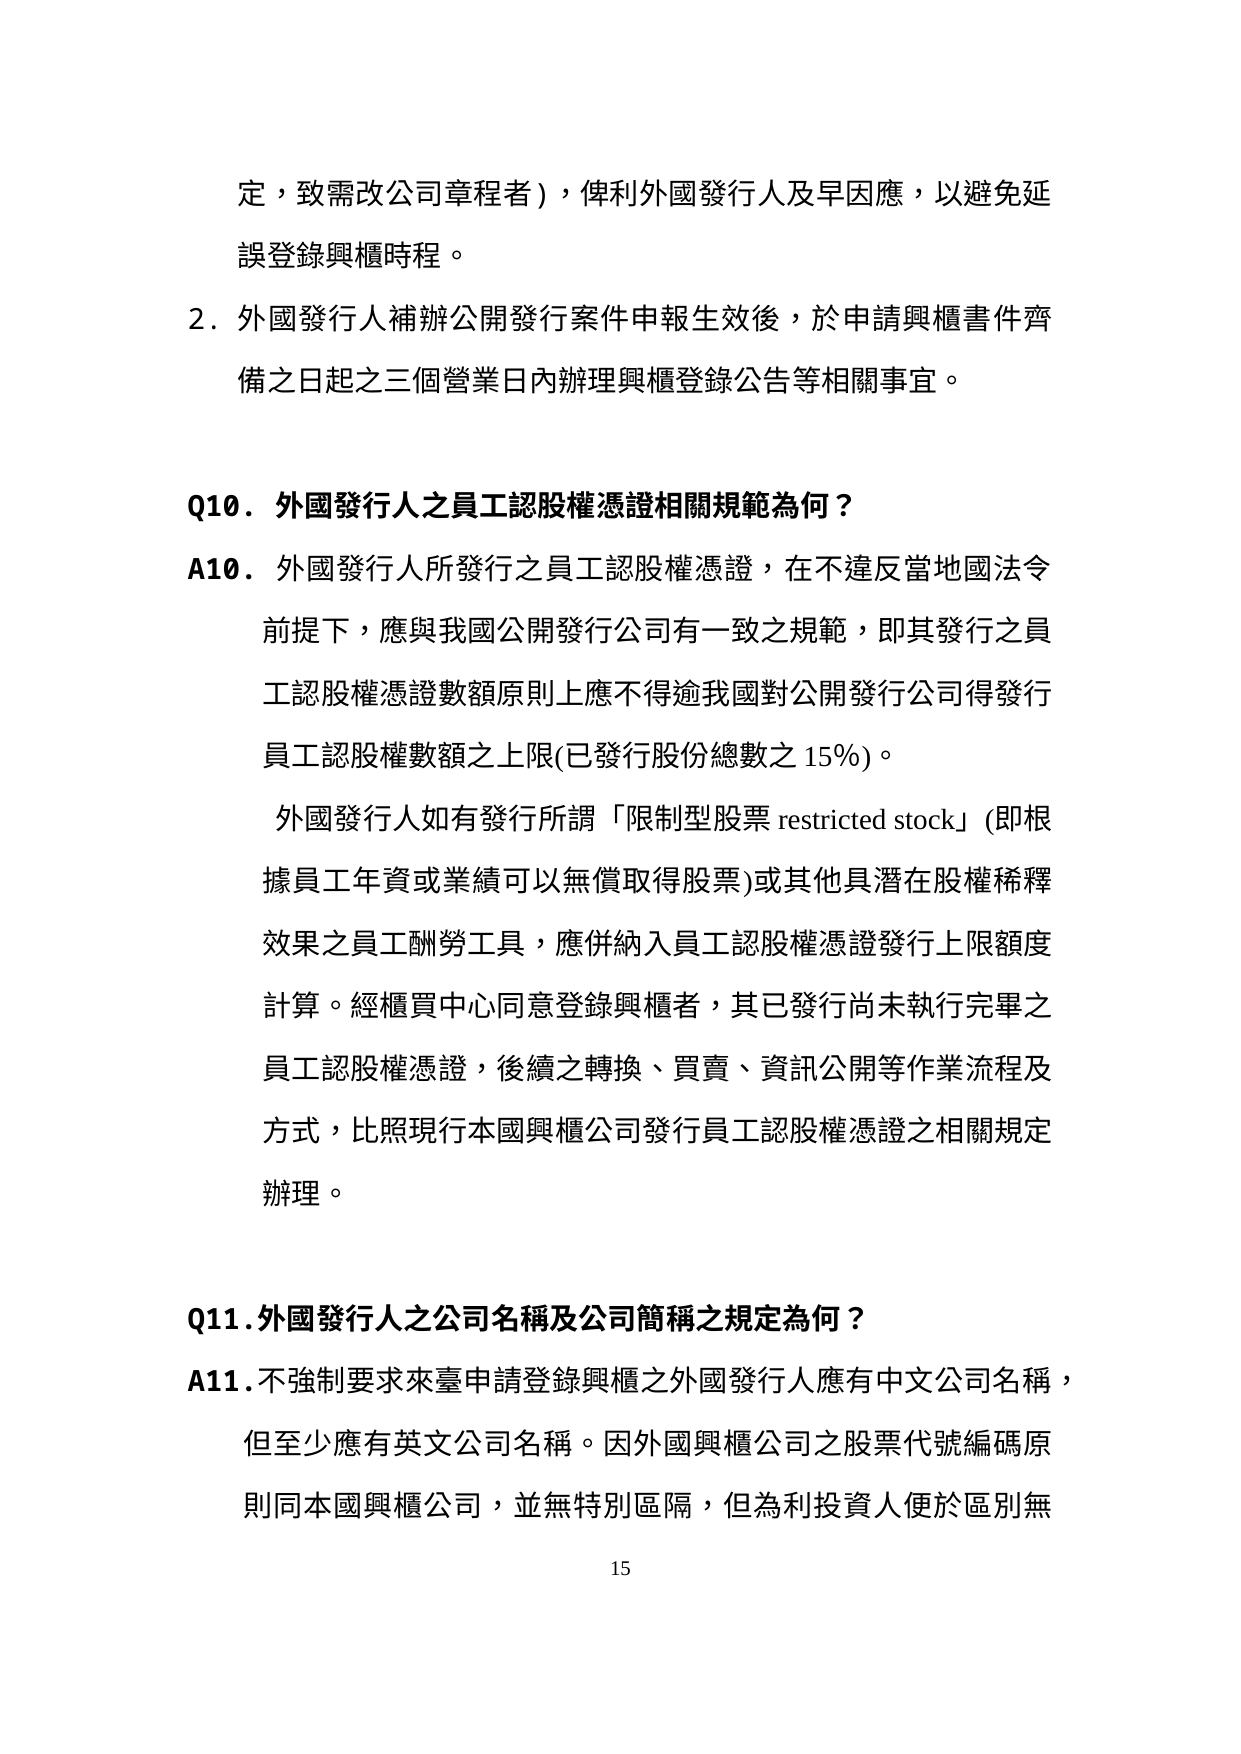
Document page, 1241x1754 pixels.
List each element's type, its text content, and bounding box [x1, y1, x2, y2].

text Q10. 外國發行人之員工認股權憑證相關規範為何？ [187, 462, 1053, 525]
text 外國發行人如有發行所謂「限制型股票restricted stock」(即根據員工年資或業績可以無償取得股票)或其他具潛在股權稀釋效果之員工酬勞工具，應併納入員工認股權憑證發行上限額度計算。經櫃買中心同意登錄興櫃者，其已發行尚未執行完畢之員工認股權憑證，後續之轉換、買賣、資訊公開等作業流程及方式，比照現行本國興櫃公司發行員工認股權憑證之相關規定辦理。 [187, 775, 1053, 1212]
text A10. 外國發行人所發行之員工認股權憑證，在不違反當地國法令前提下，應與我國公開發行公司有一致之規範，即其發行之員工認股權憑證數額原則上應不得逾我國對公開發行公司得發行員工認股權數額之上限(已發行股份總數之15％)。 [187, 525, 1053, 775]
text A11.不強制要求來臺申請登錄興櫃之外國發行人應有中文公司名稱，但至少應有英文公司名稱。因外國興櫃公司之股票代號編碼原則同本國興櫃公司，並無特別區隔，但為利投資人便於區別無面額或每股面額非十元之外國企業，於其證券簡稱後加註「*」，以便辨識，股票為無面額或每股面額非十元者，其簡稱為「公司簡稱*-註冊地簡稱」，至於每股面額為十元者，其簡稱則不會加註「*」，以外國企業註冊地為開曼群島為例，若股票為無面額或每股面額非十元，證券簡稱為「公司簡稱*-KY」，若股票面額為十元，則證券簡稱為「公司簡稱-KY」。 [187, 1337, 1053, 1525]
text Q11.外國發行人之公司名稱及公司簡稱之規定為何？ [187, 1275, 1053, 1337]
list 定，致需改公司章程者)，俾利外國發行人及早因應，以避免延誤登錄興櫃時程。 [187, 150, 1053, 275]
list 外國發行人補辦公開發行案件申報生效後，於申請興櫃書件齊備之日起之三個營業日內辦理興櫃登錄公告等相關事宜。 [187, 275, 1053, 400]
